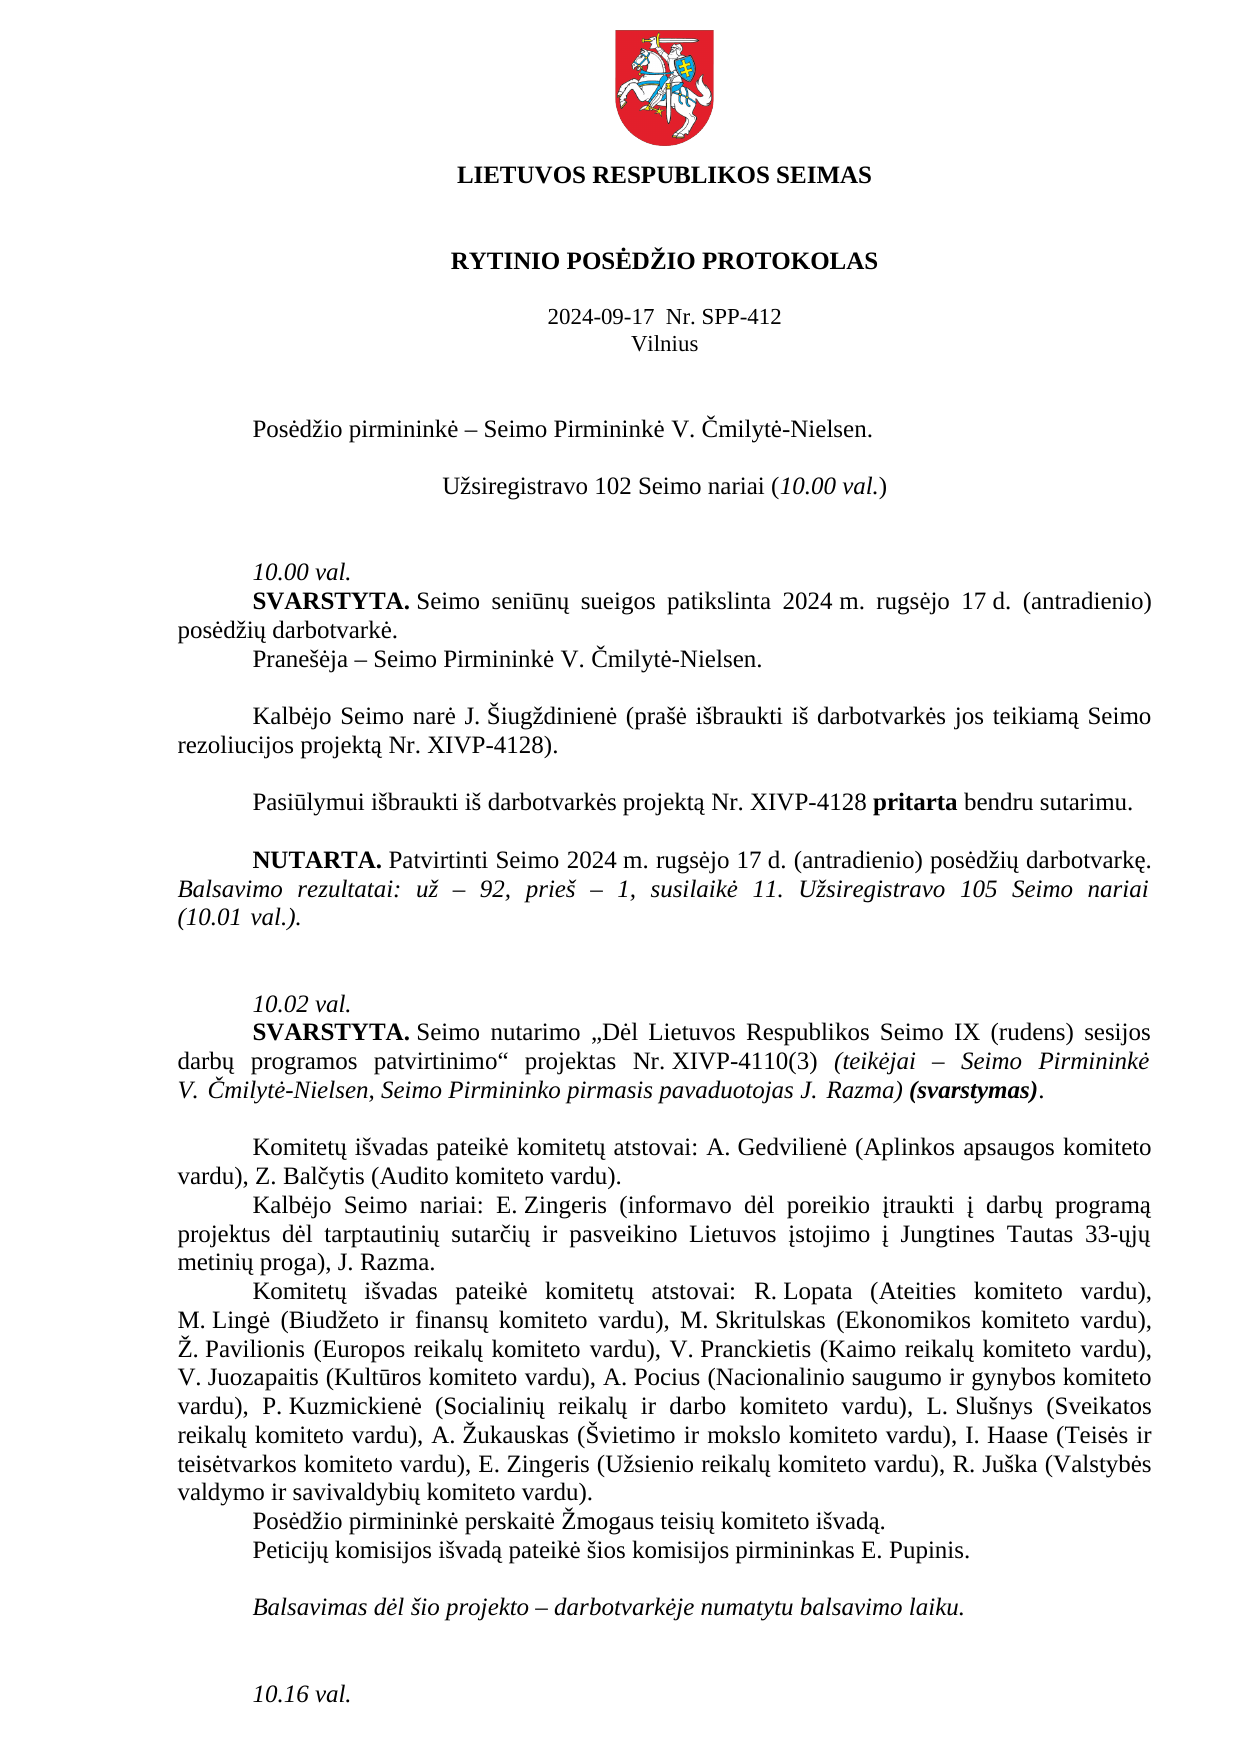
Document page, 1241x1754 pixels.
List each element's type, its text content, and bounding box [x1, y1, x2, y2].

text Vilnius [177, 330, 1152, 356]
text RYTINIO POSĖDŽIO PROTOKOLAS [177, 246, 1152, 275]
text 10.02 val. [177, 989, 1152, 1017]
text 2024-09-17 Nr. SPP-412 [177, 303, 1152, 330]
text Posėdžio pirmininkė – Seimo Pirmininkė V. Čmilytė-Nielsen. [177, 414, 1152, 442]
text SVARSTYTA. Seimo nutarimo „Dėl Lietuvos Respublikos Seimo IX (rudens) sesijos darbų programos patvirtinimo“ projektas Nr. XIVP-4110(3) (teikėjai – Seimo Pirmininkė V. Čmilytė-Nielsen, Seimo Pirmininko pirmasis pavaduotojas J. Razma) (svarstymas). [177, 1017, 1152, 1104]
text Komitetų išvadas pateikė komitetų atstovai: A. Gedvilienė (Aplinkos apsaugos komiteto vardu), Z. Balčytis (Audito komiteto vardu). [177, 1132, 1152, 1190]
text 10.16 val. [177, 1679, 1152, 1707]
text Lietuvos Respublikos Seimas [177, 160, 1152, 188]
text Komitetų išvadas pateikė komitetų atstovai: R. Lopata (Ateities komiteto vardu), M. Lingė (Biudžeto ir finansų komiteto vardu), M. Skritulskas (Ekonomikos komiteto vardu), Ž. Pavilionis (Europos reikalų komiteto vardu), V. Pranckietis (Kaimo reikalų komiteto vardu), V. Juozapaitis (Kultūros komiteto vardu), A. Pocius (Nacionalinio saugumo ir gynybos komiteto vardu), P. Kuzmickienė (Socialinių reikalų ir darbo komiteto vardu), L. Slušnys (Sveikatos reikalų komiteto vardu), A. Žukauskas (Švietimo ir mokslo komiteto vardu), I. Haase (Teisės ir teisėtvarkos komiteto vardu), E. Zingeris (Užsienio reikalų komiteto vardu), R. Juška (Valstybės valdymo ir savivaldybių komiteto vardu). [177, 1276, 1152, 1506]
text Kalbėjo Seimo narė J. Šiugždinienė (prašė išbraukti iš darbotvarkės jos teikiamą Seimo rezoliucijos projektą Nr. XIVP-4128). [177, 701, 1152, 759]
text NUTARTA. Patvirtinti Seimo 2024 m. rugsėjo 17 d. (antradienio) posėdžių darbotvarkę. Balsavimo rezultatai: už – 92, prieš – 1, susilaikė 11. Užsiregistravo 105 Seimo nariai (10.01 val.). [177, 845, 1152, 931]
text Užsiregistravo 102 Seimo nariai (10.00 val.) [177, 471, 1152, 500]
text Kalbėjo Seimo nariai: E. Zingeris (informavo dėl poreikio įtraukti į darbų programą projektus dėl tarptautinių sutarčių ir pasveikino Lietuvos įstojimo į Jungtines Tautas 33-ųjų metinių proga), J. Razma. [177, 1190, 1152, 1276]
text SVARSTYTA. Seimo seniūnų sueigos patikslinta 2024 m. rugsėjo 17 d. (antradienio) posėdžių darbotvarkė. [177, 586, 1152, 644]
text Balsavimas dėl šio projekto – darbotvarkėje numatytu balsavimo laiku. [177, 1592, 1152, 1621]
text Posėdžio pirmininkė perskaitė Žmogaus teisių komiteto išvadą. [177, 1506, 1152, 1535]
text Pranešėja – Seimo Pirmininkė V. Čmilytė-Nielsen. [177, 644, 1152, 672]
text Pasiūlymui išbraukti iš darbotvarkės projektą Nr. XIVP-4128 pritarta bendru sutarimu. [177, 787, 1152, 816]
text 10.00 val. [177, 557, 1152, 586]
text Peticijų komisijos išvadą pateikė šios komisijos pirmininkas E. Pupinis. [177, 1535, 1152, 1564]
